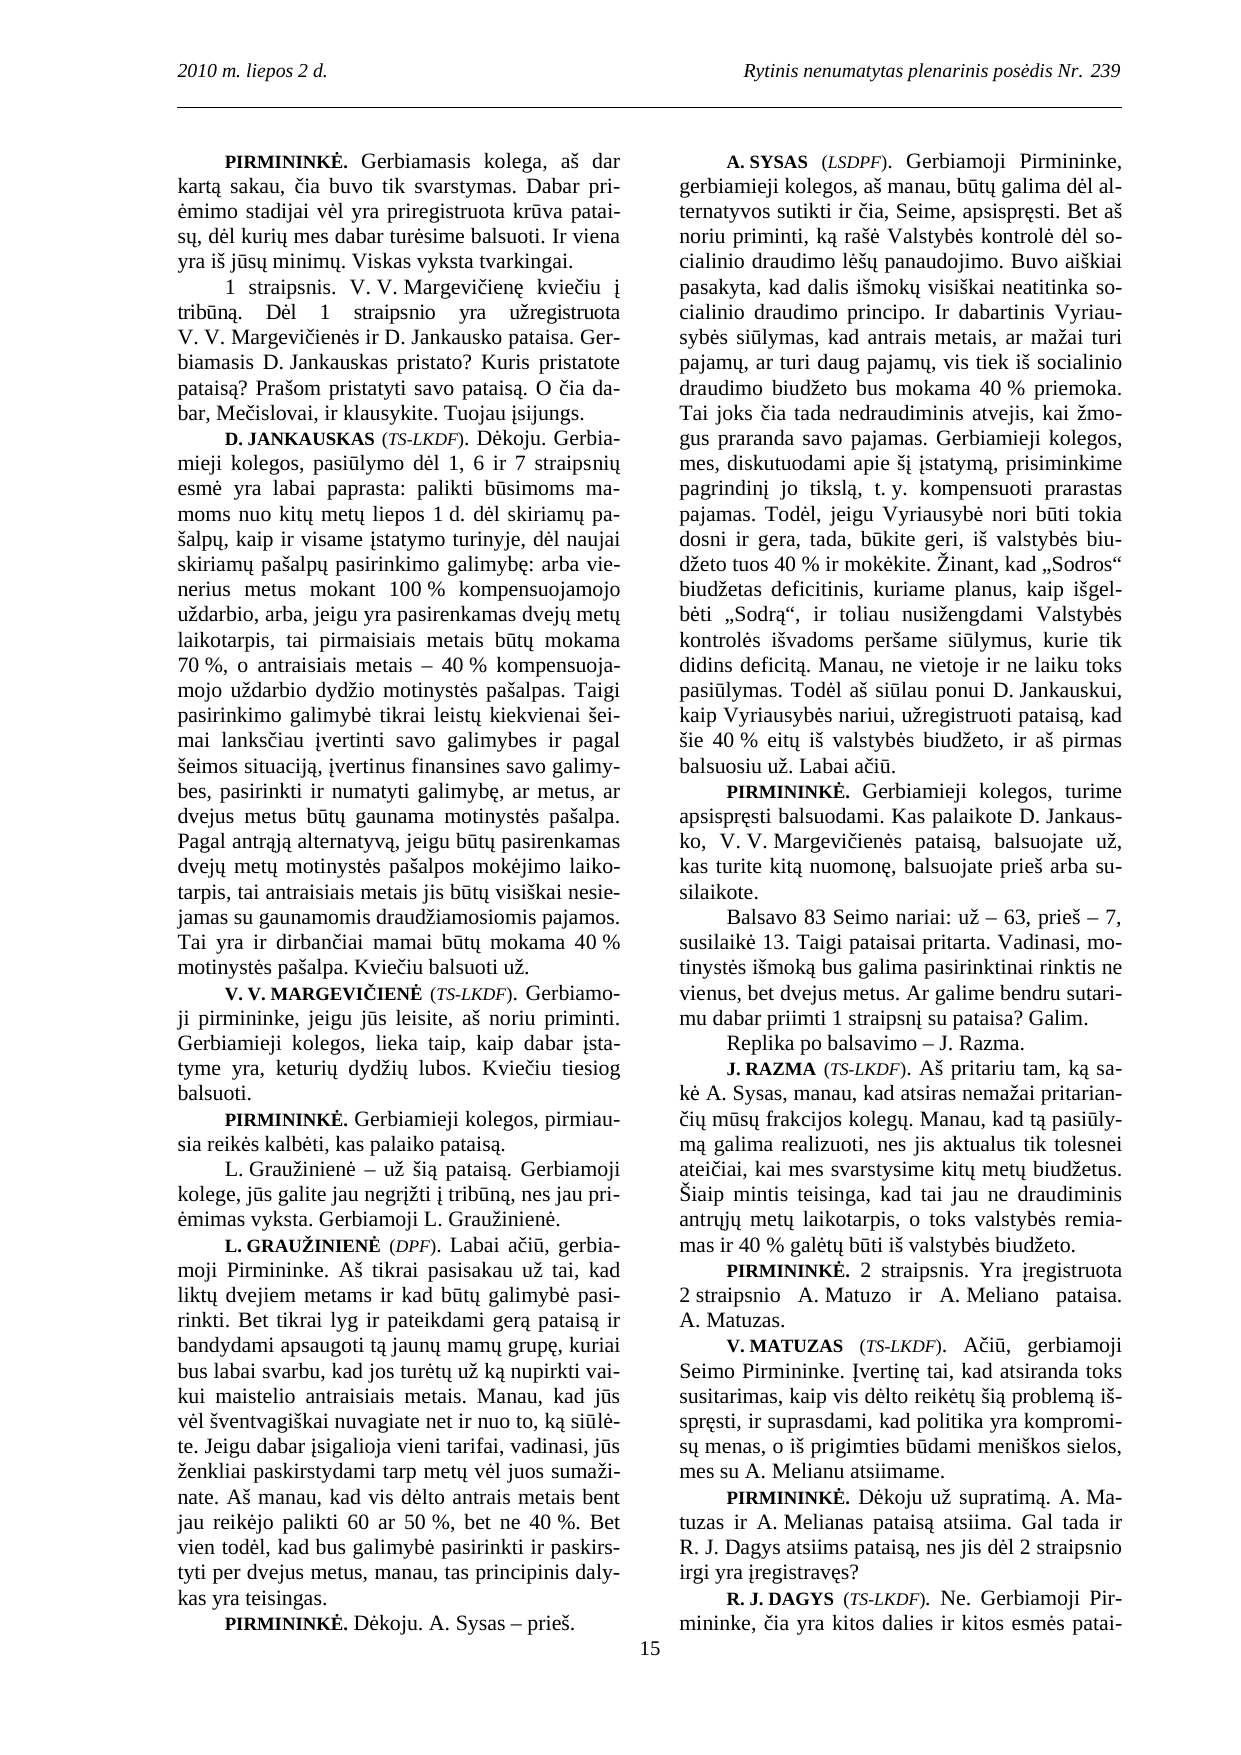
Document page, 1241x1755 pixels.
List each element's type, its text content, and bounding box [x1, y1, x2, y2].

text V. MATUZAS (TS-LKDF). Ačiū, ger­bia­mo­ji Sei­mo Pir­mi­nin­ke. Įver­ti­nę tai, kad at­si­ran­da toks su­si­ta­ri­mas, kaip vis dėl­to rei­kė­tų šią pro­ble­mą iš­spręs­ti, ir su­pras­da­mi, kad po­li­ti­ka yra kom­pro­mi­sų me­nas, o iš pri­gim­ties bū­da­mi me­niš­kos sie­los, mes su A. Me­lia­nu at­si­i­ma­me. [679, 1332, 1122, 1484]
text L. GRAUŽINIENĖ (DPF). La­bai ačiū, ger­bia­mo­ji Pir­mi­nin­ke. Aš tik­rai pa­si­sa­kau už tai, kad lik­tų dve­jiem me­tams ir kad bū­tų ga­li­my­bė pa­si­rink­ti. Bet tik­rai lyg ir pa­teik­da­mi ge­rą pa­tai­są ir ban­dy­da­mi ap­sau­go­ti tą jau­nų ma­mų gru­pę, ku­riai bus la­bai svar­bu, kad jos tu­rė­tų už ką nu­pirk­ti vai­kui mais­te­lio ant­rai­siais me­tais. Ma­nau, kad jūs vėl švent­va­giš­kai nu­va­gia­te net ir nuo to, ką siū­lė­te. Jei­gu da­bar įsi­ga­lio­ja vie­ni ta­ri­fai, va­di­na­si, jūs žen­kliai pa­skirs­ty­da­mi tarp me­tų vėl juos su­ma­ži­na­te. Aš ma­nau, kad vis dėl­to ant­rais me­tais bent jau rei­kė­jo pa­lik­ti 60 ar 50 %, bet ne 40 %. Bet vien to­dėl, kad bus ga­li­my­bė pa­si­rink­ti ir pa­skirs­ty­ti per dve­jus me­tus, ma­nau, tas prin­ci­pi­nis da­ly­kas yra tei­sin­gas. [177, 1232, 620, 1610]
text R. J. DAGYS (TS-LKDF). Ne. Ger­bia­mo­ji Pir­mi­nin­ke, čia yra ki­tos da­lies ir ki­tos es­mės pa­tai­ [679, 1584, 1122, 1635]
text PIRMININKĖ. Dė­ko­ju už su­pra­ti­mą. A. Ma­tu­zas ir A. Me­lia­nas pa­tai­są at­si­i­ma. Gal ta­da ir R. J. Da­gys at­si­ims pa­tai­są, nes jis dėl 2 straips­nio ir­gi yra įre­gist­ra­vęs? [679, 1484, 1122, 1584]
text A. SYSAS (LSDPF). Ger­bia­mo­ji Pir­mi­nin­ke, ger­bia­mie­ji ko­le­gos, aš ma­nau, bū­tų ga­li­ma dėl al­ter­na­ty­vos su­tik­ti ir čia, Sei­me, ap­si­spręs­ti. Bet aš no­riu pri­min­ti, ką ra­šė Vals­ty­bės kon­tro­lė dėl so­cia­li­nio drau­di­mo lė­šų pa­nau­do­ji­mo. Bu­vo aiš­kiai pa­sa­ky­ta, kad da­lis iš­mo­kų vi­siš­kai ne­ati­tin­ka so­cia­li­nio drau­di­mo prin­ci­po. Ir da­bar­ti­nis Vy­riau­sy­bės siū­ly­mas, kad ant­rais me­tais, ar ma­žai tu­ri pa­ja­mų, ar tu­ri daug pa­ja­mų, vis tiek iš so­cia­li­nio drau­di­mo biu­dže­to bus mo­ka­ma 40 % prie­mo­ka. Tai joks čia ta­da ne­drau­di­mi­nis at­ve­jis, kai žmo­gus pra­ran­da sa­vo pa­ja­mas. Ger­bia­mie­ji ko­le­gos, mes, dis­ku­tuo­da­mi apie šį įsta­ty­mą, pri­si­min­ki­me pa­grin­di­nį jo tiks­lą, t. y. kom­pen­suo­ti pra­ras­tas pa­ja­mas. To­dėl, jei­gu Vy­riau­sy­bė no­ri bū­ti to­kia dos­ni ir ge­ra, ta­da, bū­ki­te ge­ri, iš vals­ty­bės biu­dže­to tuos 40 % ir mo­kė­ki­te. Ži­nant, kad „Sod­ros“ biu­dže­tas de­fi­ci­ti­nis, ku­ria­me pla­nus, kaip iš­gel­bė­ti „Sod­rą“, ir to­liau nu­si­ženg­da­mi Vals­ty­bės kon­tro­lės iš­va­doms per­ša­me siū­ly­mus, ku­rie tik di­dins de­fi­ci­tą. Ma­nau, ne vie­to­je ir ne lai­ku toks pa­siū­ly­mas. To­dėl aš siū­lau po­nui D. Jan­kaus­kui, kaip Vy­riau­sy­bės na­riui, už­re­gist­ruo­ti pa­tai­są, kad šie 40 % ei­tų iš vals­ty­bės biu­dže­to, ir aš pir­mas bal­suo­siu už. La­bai ačiū. [679, 148, 1122, 778]
text PIRMININKĖ. Ger­bia­mie­ji ko­le­gos, pir­miau­sia rei­kės kal­bė­ti, kas pa­lai­ko pa­tai­są. [177, 1106, 620, 1156]
text PIRMININKĖ. Ger­bia­ma­sis ko­le­ga, aš dar kar­tą sa­kau, čia bu­vo tik svars­ty­mas. Da­bar pri­ėmi­mo sta­di­jai vėl yra pri­re­gist­ruo­ta krū­va pa­tai­sų, dėl ku­rių mes da­bar tu­rė­si­me bal­suo­ti. Ir vie­na yra iš jū­sų mi­ni­mų. Vis­kas vyks­ta tvar­kin­gai. [177, 148, 620, 274]
text Re­pli­ka po bal­sa­vi­mo – J. Raz­ma. [679, 1030, 1122, 1055]
text PIRMININKĖ. 2 straips­nis. Yra įre­gist­ruo­ta 2 straips­nio A. Ma­tu­zo ir A. Me­lia­no pa­tai­sa. A. Ma­tu­zas. [679, 1257, 1122, 1332]
text PIRMININKĖ. Dė­ko­ju. A. Sy­sas – prieš. [177, 1610, 620, 1635]
text D. JANKAUSKAS (TS-LKDF). Dė­ko­ju. Ger­bia­mie­ji ko­le­gos, pa­siū­ly­mo dėl 1, 6 ir 7 straips­nių es­mė yra la­bai pa­pras­ta: pa­lik­ti bū­si­moms ma­moms nuo ki­tų me­tų lie­pos 1 d. dėl ski­ria­mų pa­šal­pų, kaip ir vi­sa­me įsta­ty­mo tu­ri­ny­je, dėl nau­jai ski­ria­mų pa­šal­pų pa­si­rin­ki­mo ga­li­my­bę: ar­ba vie­ne­rius me­tus mo­kant 100 % kom­pen­suo­ja­mo­jo už­dar­bio, ar­ba, jei­gu yra pa­si­ren­ka­mas dve­jų me­tų lai­ko­tar­pis, tai pir­mai­siais me­tais bū­tų mo­ka­ma 70 %, o ant­rai­siais me­tais – 40 % kom­pen­suo­ja­mo­jo už­dar­bio dy­džio mo­ti­nys­tės pa­šal­pas. Tai­gi pa­si­rin­ki­mo ga­li­my­bė tik­rai leis­tų kiek­vie­nai šei­mai lanks­čiau įver­tin­ti sa­vo ga­li­my­bes ir pa­gal šei­mos si­tu­a­ci­ją, įver­ti­nus fi­nan­si­nes sa­vo ga­li­my­bes, pa­si­rink­ti ir nu­ma­ty­ti ga­li­my­bę, ar me­tus, ar dve­jus me­tus bū­tų gau­na­ma mo­ti­nys­tės pa­šal­pa. Pa­gal ant­rą­ją al­ter­na­ty­vą, jei­gu bū­tų pa­si­ren­ka­mas dve­jų me­tų mo­ti­nys­tės pa­šal­pos mo­kė­ji­mo lai­ko­tar­pis, tai ant­rai­siais me­tais jis bū­tų vi­siš­kai ne­sie­ja­mas su gau­na­mo­mis drau­džia­mo­sio­mis pa­ja­mos. Tai yra ir dir­ban­čiai ma­mai bū­tų mo­ka­ma 40 % mo­ti­nys­tės pa­šal­pa. Kvie­čiu bal­suo­ti už. [177, 425, 620, 979]
text Bal­sa­vo 83 Sei­mo na­riai: už – 63, prieš – 7, su­si­lai­kė 13. Tai­gi pa­tai­sai pri­tar­ta. Va­di­na­si, mo­ti­nys­tės iš­mo­ką bus ga­li­ma pa­si­rink­ti­nai rink­tis ne vie­nus, bet dve­jus me­tus. Ar ga­li­me ben­dru su­ta­ri­mu da­bar pri­im­ti 1 straips­nį su pa­tai­sa? Ga­lim. [679, 904, 1122, 1030]
text V. V. MARGEVIČIENĖ (TS-LKDF). Ger­bia­mo­ji pir­mi­nin­ke, jei­gu jūs lei­si­te, aš no­riu pri­min­ti. Ger­bia­mie­ji ko­le­gos, lie­ka taip, kaip da­bar įsta­tyme yra, ke­tu­rių dy­džių lu­bos. Kvie­čiu tie­siog bal­suo­ti. [177, 979, 620, 1106]
text 1 straips­nis. V. V. Mar­ge­vi­čie­nę kvie­čiu į tri­bū­ną. Dėl 1 straips­nio yra už­re­gist­ruo­ta V. V. Mar­ge­vi­čie­nės ir D. Jan­kaus­ko pa­tai­sa. Ger­bia­ma­sis D. Jan­kaus­kas pri­sta­to? Ku­ris pri­sta­to­te pa­tai­są? Pra­šom pri­sta­ty­ti sa­vo pa­tai­są. O čia da­bar, Me­čis­lo­vai, ir klau­sy­ki­te. Tuo­jau įsi­jungs. [177, 274, 620, 425]
text L. Grau­ži­nie­nė – už šią pa­tai­są. Ger­bia­mo­ji ko­le­ge, jūs ga­li­te jau ne­grįž­ti į tri­bū­ną, nes jau pri­ėmi­mas vyks­ta. Ger­bia­mo­ji L. Grau­ži­nie­nė. [177, 1156, 620, 1232]
text J. RAZMA (TS-LKDF). Aš pri­ta­riu tam, ką sa­kė A. Sy­sas, ma­nau, kad at­si­ras ne­ma­žai pri­ta­rian­čių mū­sų frak­ci­jos ko­le­gų. Ma­nau, kad tą pa­siū­ly­mą ga­li­ma re­a­li­zuo­ti, nes jis ak­tu­a­lus tik to­les­nei at­ei­čiai, kai mes svars­ty­si­me ki­tų me­tų biu­dže­tus. Šiaip min­tis tei­sin­ga, kad tai jau ne drau­di­mi­nis ant­rų­jų me­tų lai­ko­tar­pis, o toks vals­ty­bės re­mia­mas ir 40 % ga­lė­tų bū­ti iš vals­ty­bės biu­dže­to. [679, 1055, 1122, 1257]
text PIRMININKĖ. Ger­bia­mie­ji ko­le­gos, tu­ri­me ap­si­spręs­ti bal­suo­da­mi. Kas pa­lai­ko­te D. Jan­kaus­ko, V. V. Mar­ge­vi­čie­nės pa­tai­są, bal­suo­ja­te už, kas tu­ri­te ki­tą nuo­mo­nę, bal­suo­ja­te prieš ar­ba su­si­lai­ko­te. [679, 778, 1122, 904]
